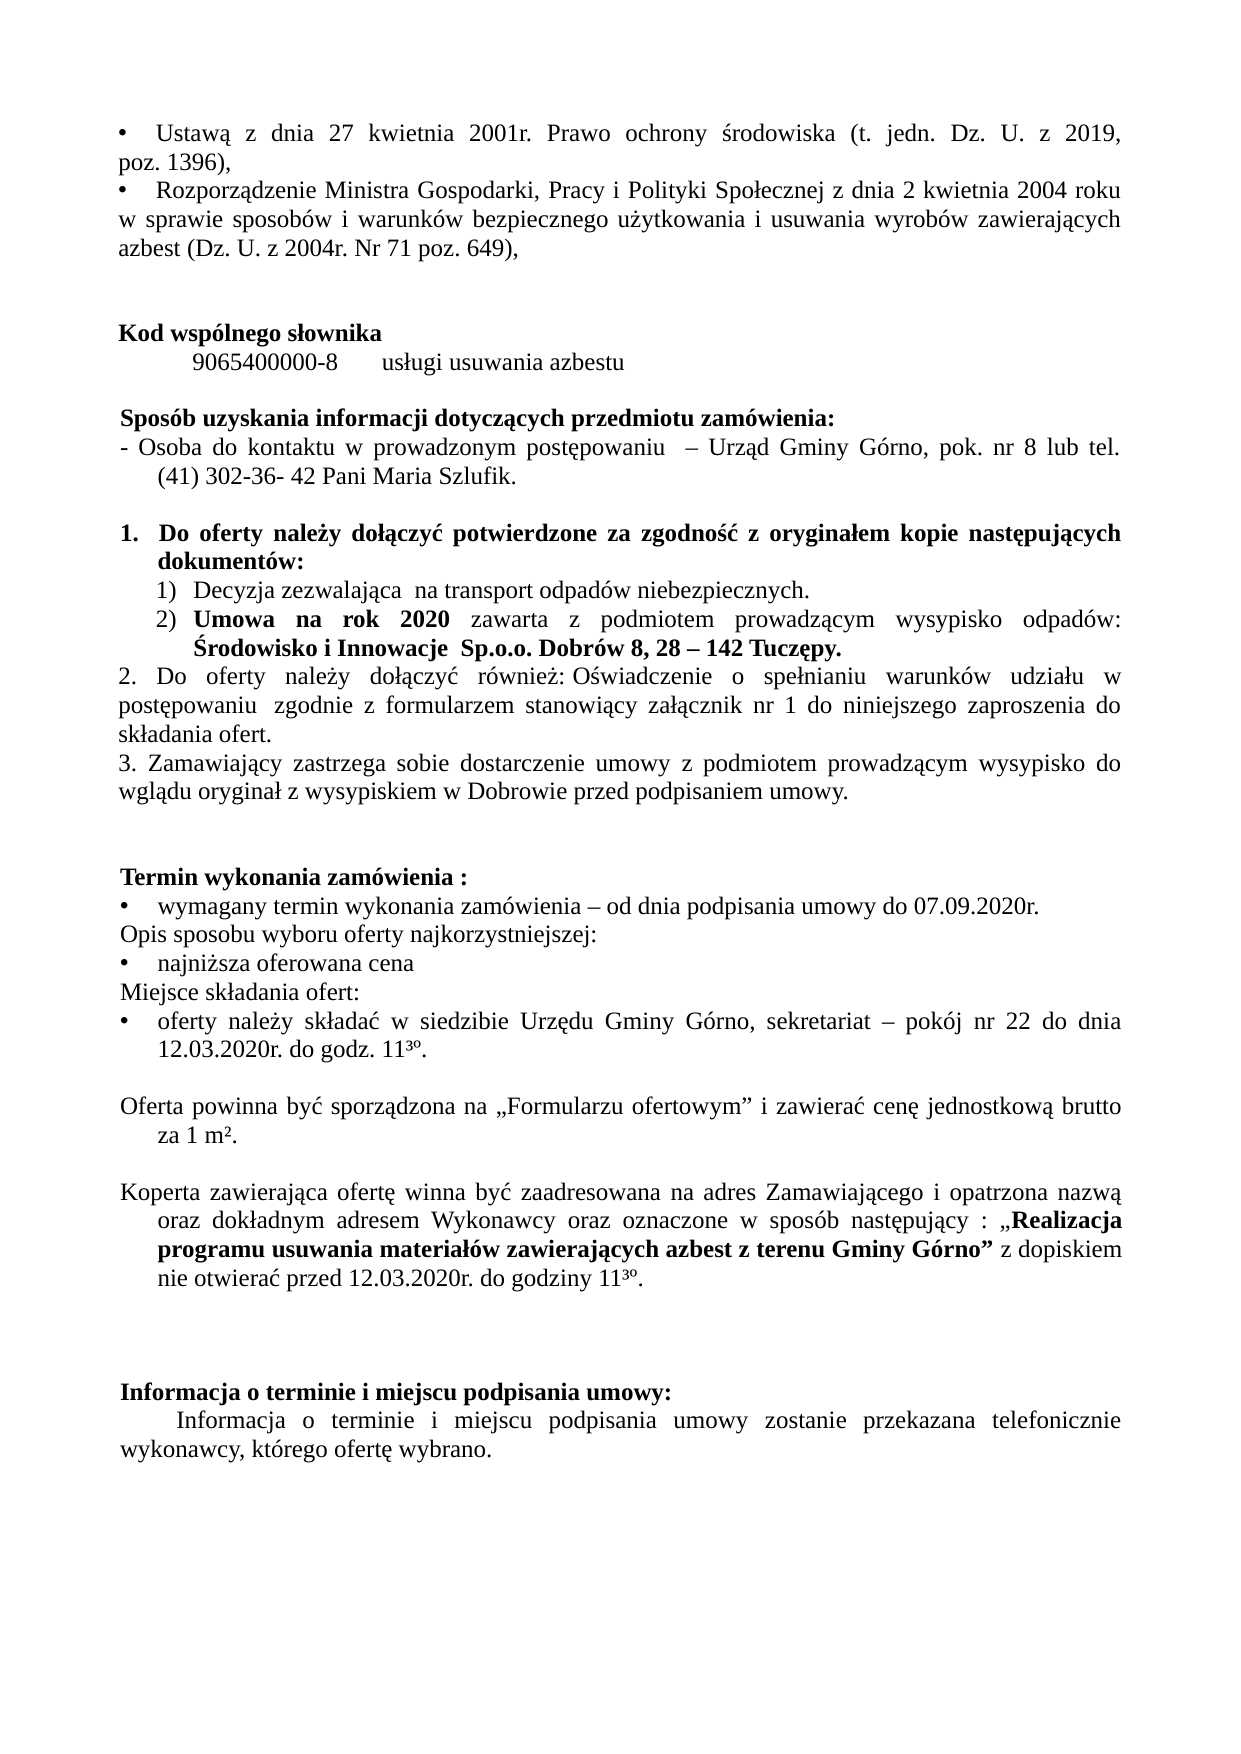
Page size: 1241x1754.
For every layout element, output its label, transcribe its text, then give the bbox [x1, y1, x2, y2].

list 2. Do oferty należy dołączyć również: Oświadczenie o spełnianiu warunków udziału w postępowaniu zgodnie z formularzem stanowiący załącznik nr 1 do niniejszego zaproszenia do składania ofert. [83, 661, 1122, 748]
list oferty należy składać w siedzibie Urzędu Gminy Górno, sekretariat – pokój nr 22 do dnia 12.03.2020r. do godz. 11³º. [120, 1006, 1122, 1063]
list wymagany termin wykonania zamówienia – od dnia podpisania umowy do 07.09.2020r. [120, 891, 1122, 919]
list Decyzja zezwalająca na transport odpadów niebezpiecznych. [156, 575, 1122, 604]
list 3. Zamawiający zastrzega sobie dostarczenie umowy z podmiotem prowadzącym wysypisko do wglądu oryginał z wysypiskiem w Dobrowie przed podpisaniem umowy. [118, 748, 1122, 805]
text Opis sposobu wyboru oferty najkorzystniejszej: [120, 919, 1122, 948]
text - Osoba do kontaktu w prowadzonym postępowaniu – Urząd Gminy Górno, pok. nr 8 lub tel. (41) 302-36- 42 Pani Maria Szlufik. [120, 432, 1122, 490]
text 1. Do oferty należy dołączyć potwierdzone za zgodność z oryginałem kopie następujących dokumentów: [120, 518, 1122, 575]
text Informacja o terminie i miejscu podpisania umowy zostanie przekazana telefonicznie wykonawcy, którego ofertę wybrano. [120, 1405, 1122, 1463]
text Termin wykonania zamówienia : [120, 862, 1122, 891]
text Kod wspólnego słownika [118, 318, 1122, 347]
text Miejsce składania ofert: [120, 977, 1122, 1006]
list Umowa na rok 2020 zawarta z podmiotem prowadzącym wysypisko odpadów: Środowisko i Innowacje Sp.o.o. Dobrów 8, 28 – 142 Tuczępy. [156, 604, 1122, 661]
list Ustawą z dnia 27 kwietnia 2001r. Prawo ochrony środowiska (t. jedn. Dz. U. z 2019, poz. 1396), [81, 118, 1122, 176]
text Koperta zawierająca ofertę winna być zaadresowana na adres Zamawiającego i opatrzona nazwą oraz dokładnym adresem Wykonawcy oraz oznaczone w sposób następujący : „Realizacja programu usuwania materiałów zawierających azbest z terenu Gminy Górno” z dopiskiem nie otwierać przed 12.03.2020r. do godziny 11³º. [120, 1177, 1122, 1292]
list Rozporządzenie Ministra Gospodarki, Pracy i Polityki Społecznej z dnia 2 kwietnia 2004 roku w sprawie sposobów i warunków bezpiecznego użytkowania i usuwania wyrobów zawierających azbest (Dz. U. z 2004r. Nr 71 poz. 649), [81, 176, 1122, 262]
text 9065400000-8 usługi usuwania azbestu [118, 347, 1122, 375]
list najniższa oferowana cena [120, 948, 1122, 977]
text Sposób uzyskania informacji dotyczących przedmiotu zamówienia: [120, 403, 1122, 432]
text Informacja o terminie i miejscu podpisania umowy: [120, 1377, 1122, 1405]
text Oferta powinna być sporządzona na „Formularzu ofertowym” i zawierać cenę jednostkową brutto za 1 m². [120, 1091, 1122, 1149]
